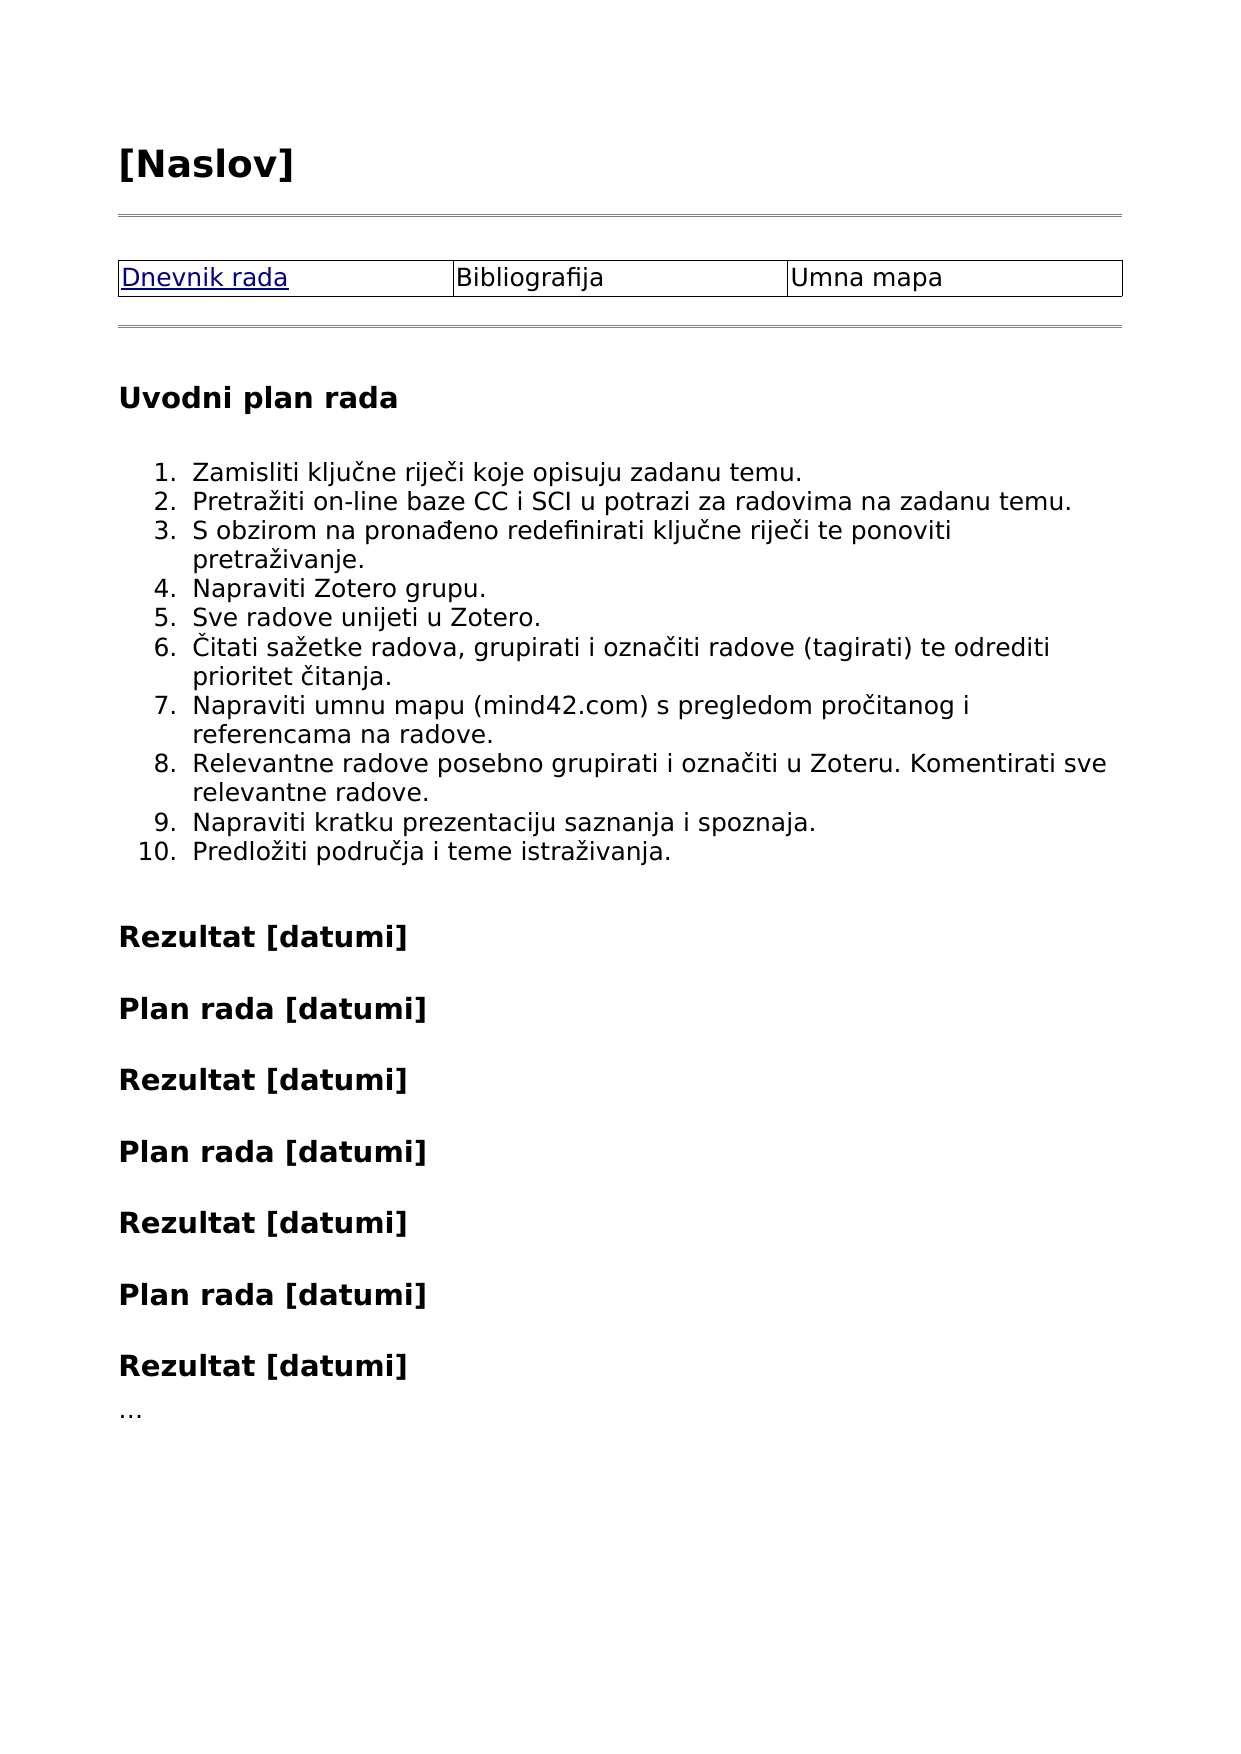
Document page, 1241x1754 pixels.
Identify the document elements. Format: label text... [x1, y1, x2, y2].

subtitle Rezultat [datumi] [118, 1206, 1122, 1240]
list Napraviti Zotero grupu. [177, 574, 1122, 603]
subtitle Rezultat [datumi] [118, 1349, 1122, 1383]
subtitle Plan rada [datumi] [118, 992, 1122, 1026]
list Napraviti umnu mapu (mind42.com) s pregledom pročitanog i referencama na radove. [177, 691, 1122, 749]
list Sve radove unijeti u Zotero. [177, 603, 1122, 633]
list S obzirom na pronađeno redefinirati ključne riječi te ponoviti pretraživanje. [177, 516, 1122, 574]
list Predložiti područja i teme istraživanja. [177, 837, 1122, 866]
list Relevantne radove posebno grupirati i označiti u Zoteru. Komentirati sve relevantne radove. [177, 749, 1122, 808]
subtitle Plan rada [datumi] [118, 1278, 1122, 1312]
table_header Umna mapa [788, 261, 1122, 296]
subtitle Uvodni plan rada [118, 382, 1122, 416]
list Pretražiti on-line baze CC i SCI u potrazi za radovima na zadanu temu. [177, 487, 1122, 516]
list Napraviti kratku prezentaciju saznanja i spoznaja. [177, 808, 1122, 837]
subtitle [Naslov] [118, 143, 1122, 187]
subtitle Rezultat [datumi] [118, 1063, 1122, 1097]
list Čitati sažetke radova, grupirati i označiti radove (tagirati) te odrediti prioritet čitanja. [177, 633, 1122, 691]
list Zamisliti ključne riječi koje opisuju zadanu temu. [177, 458, 1122, 487]
subtitle Plan rada [datumi] [118, 1135, 1122, 1169]
subtitle Rezultat [datumi] [118, 921, 1122, 954]
text … [118, 1396, 1122, 1425]
table_header Dnevnik rada [119, 261, 453, 296]
table_header Bibliografija [454, 261, 787, 296]
